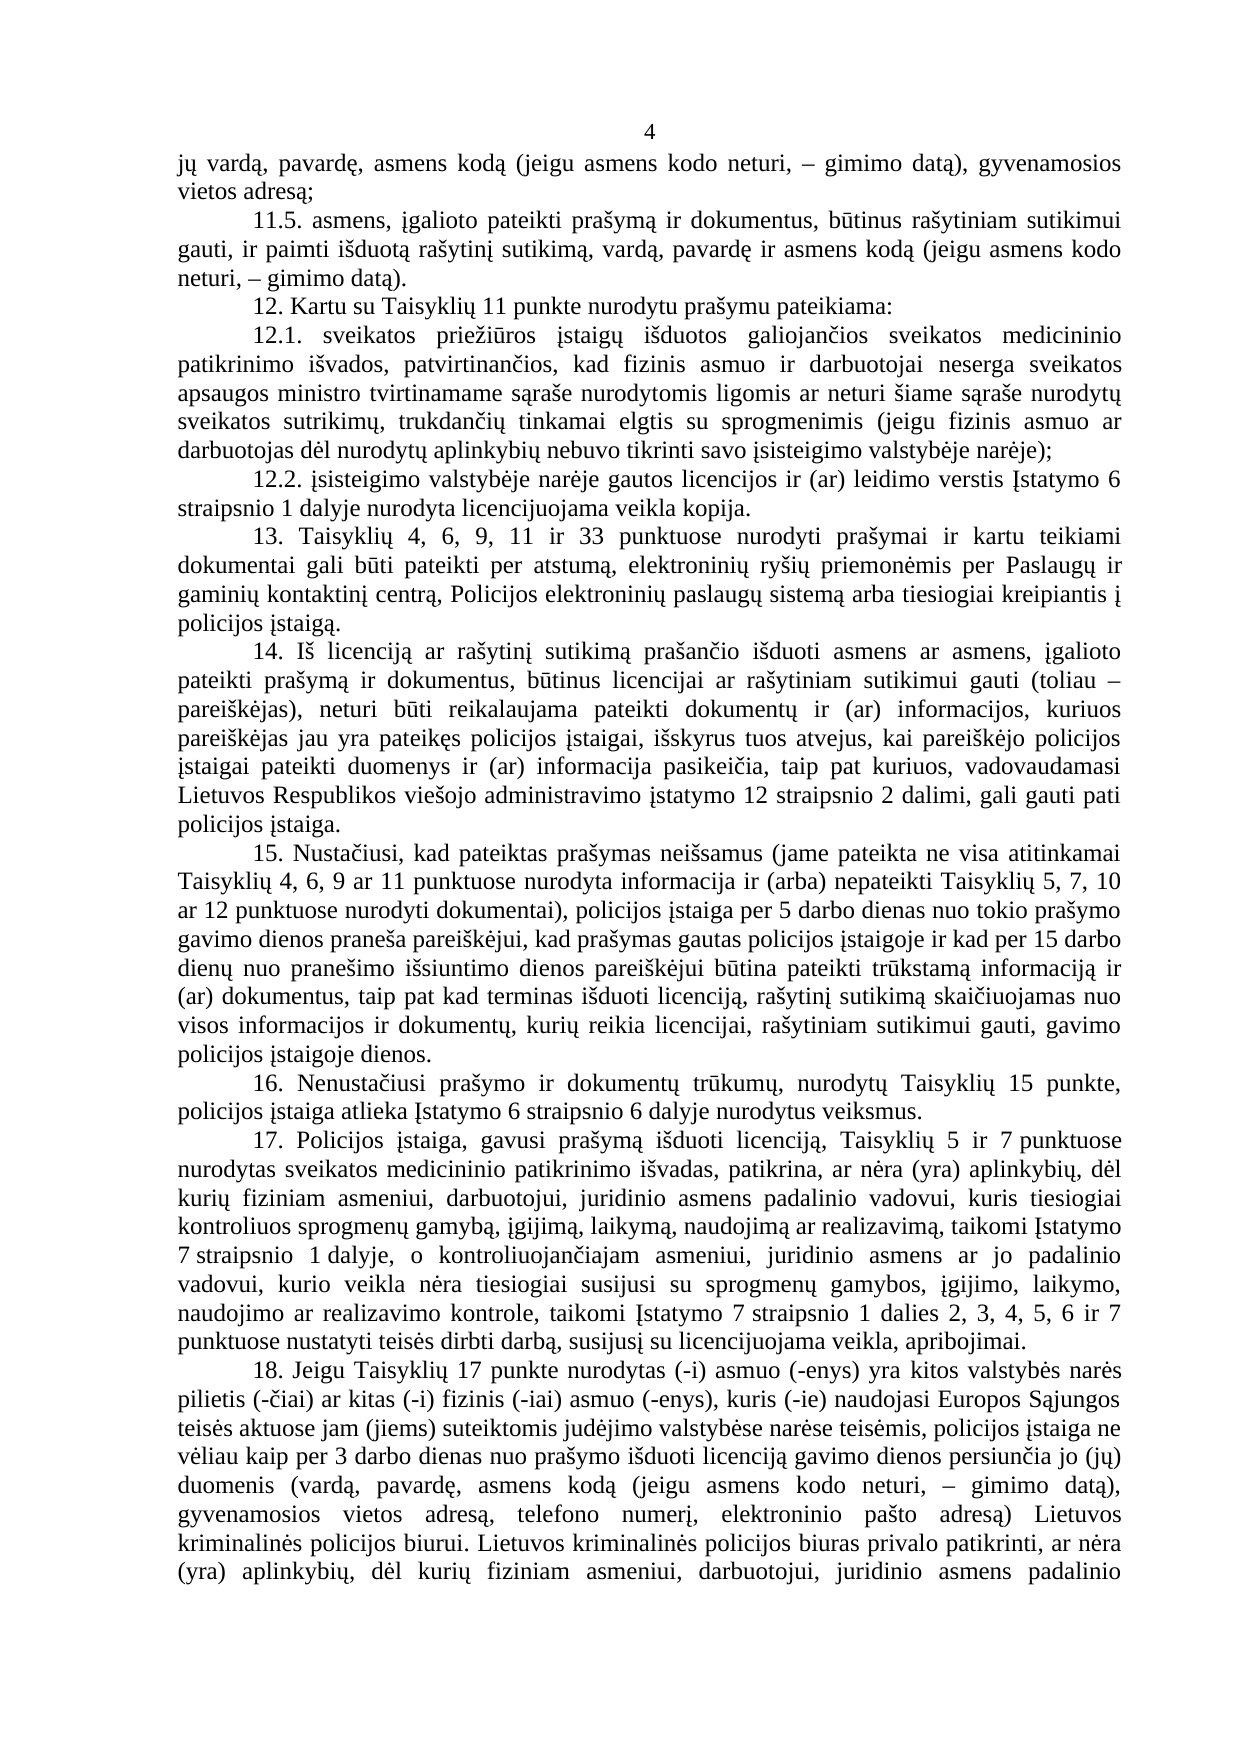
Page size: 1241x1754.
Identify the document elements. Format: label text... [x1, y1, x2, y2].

text jų vardą, pavardę, asmens kodą (jeigu asmens kodo neturi, – gimimo datą), gyvenamosios vietos adresą; [177, 148, 1122, 205]
text 12. Kartu su Taisyklių 11 punkte nurodytu prašymu pateikiama: [177, 291, 1122, 320]
text 12.1. sveikatos priežiūros įstaigų išduotos galiojančios sveikatos medicininio patikrinimo išvados, patvirtinančios, kad fizinis asmuo ir darbuotojai neserga sveikatos apsaugos ministro tvirtinamame sąraše nurodytomis ligomis ar neturi šiame sąraše nurodytų sveikatos sutrikimų, trukdančių tinkamai elgtis su sprogmenimis (jeigu fizinis asmuo ar darbuotojas dėl nurodytų aplinkybių nebuvo tikrinti savo įsisteigimo valstybėje narėje); [177, 320, 1122, 464]
text 13. Taisyklių 4, 6, 9, 11 ir 33 punktuose nurodyti prašymai ir kartu teikiami dokumentai gali būti pateikti per atstumą, elektroninių ryšių priemonėmis per Paslaugų ir gaminių kontaktinį centrą, Policijos elektroninių paslaugų sistemą arba tiesiogiai kreipiantis į policijos įstaigą. [177, 521, 1122, 636]
text 17. Policijos įstaiga, gavusi prašymą išduoti licenciją, Taisyklių 5 ir 7 punktuose nurodytas sveikatos medicininio patikrinimo išvadas, patikrina, ar nėra (yra) aplinkybių, dėl kurių fiziniam asmeniui, darbuotojui, juridinio asmens padalinio vadovui, kuris tiesiogiai kontroliuos sprogmenų gamybą, įgijimą, laikymą, naudojimą ar realizavimą, taikomi Įstatymo 7 straipsnio 1 dalyje, o kontroliuojančiajam asmeniui, juridinio asmens ar jo padalinio vadovui, kurio veikla nėra tiesiogiai susijusi su sprogmenų gamybos, įgijimo, laikymo, naudojimo ar realizavimo kontrole, taikomi Įstatymo 7 straipsnio 1 dalies 2, 3, 4, 5, 6 ir 7 punktuose nustatyti teisės dirbti darbą, susijusį su licencijuojama veikla, apribojimai. [177, 1125, 1122, 1355]
text 16. Nenustačiusi prašymo ir dokumentų trūkumų, nurodytų Taisyklių 15 punkte, policijos įstaiga atlieka Įstatymo 6 straipsnio 6 dalyje nurodytus veiksmus. [177, 1068, 1122, 1125]
text 14. Iš licenciją ar rašytinį sutikimą prašančio išduoti asmens ar asmens, įgalioto pateikti prašymą ir dokumentus, būtinus licencijai ar rašytiniam sutikimui gauti (toliau – pareiškėjas), neturi būti reikalaujama pateikti dokumentų ir (ar) informacijos, kuriuos pareiškėjas jau yra pateikęs policijos įstaigai, išskyrus tuos atvejus, kai pareiškėjo policijos įstaigai pateikti duomenys ir (ar) informacija pasikeičia, taip pat kuriuos, vadovaudamasi Lietuvos Respublikos viešojo administravimo įstatymo 12 straipsnio 2 dalimi, gali gauti pati policijos įstaiga. [177, 636, 1122, 838]
text 12.2. įsisteigimo valstybėje narėje gautos licencijos ir (ar) leidimo verstis Įstatymo 6 straipsnio 1 dalyje nurodyta licencijuojama veikla kopija. [177, 464, 1122, 521]
text 18. Jeigu Taisyklių 17 punkte nurodytas (-i) asmuo (-enys) yra kitos valstybės narės pilietis (-čiai) ar kitas (-i) fizinis (-iai) asmuo (-enys), kuris (-ie) naudojasi Europos Sąjungos teisės aktuose jam (jiems) suteiktomis judėjimo valstybėse narėse teisėmis, policijos įstaiga ne vėliau kaip per 3 darbo dienas nuo prašymo išduoti licenciją gavimo dienos persiunčia jo (jų) duomenis (vardą, pavardę, asmens kodą (jeigu asmens kodo neturi, – gimimo datą), gyvenamosios vietos adresą, telefono numerį, elektroninio pašto adresą) Lietuvos kriminalinės policijos biurui. Lietuvos kriminalinės policijos biuras privalo patikrinti, ar nėra (yra) aplinkybių, dėl kurių fiziniam asmeniui, darbuotojui, juridinio asmens padalinio [177, 1355, 1122, 1585]
text 15. Nustačiusi, kad pateiktas prašymas neišsamus (jame pateikta ne visa atitinkamai Taisyklių 4, 6, 9 ar 11 punktuose nurodyta informacija ir (arba) nepateikti Taisyklių 5, 7, 10 ar 12 punktuose nurodyti dokumentai), policijos įstaiga per 5 darbo dienas nuo tokio prašymo gavimo dienos praneša pareiškėjui, kad prašymas gautas policijos įstaigoje ir kad per 15 darbo dienų nuo pranešimo išsiuntimo dienos pareiškėjui būtina pateikti trūkstamą informaciją ir (ar) dokumentus, taip pat kad terminas išduoti licenciją, rašytinį sutikimą skaičiuojamas nuo visos informacijos ir dokumentų, kurių reikia licencijai, rašytiniam sutikimui gauti, gavimo policijos įstaigoje dienos. [177, 838, 1122, 1068]
text 11.5. asmens, įgalioto pateikti prašymą ir dokumentus, būtinus rašytiniam sutikimui gauti, ir paimti išduotą rašytinį sutikimą, vardą, pavardę ir asmens kodą (jeigu asmens kodo neturi, – gimimo datą). [177, 205, 1122, 291]
